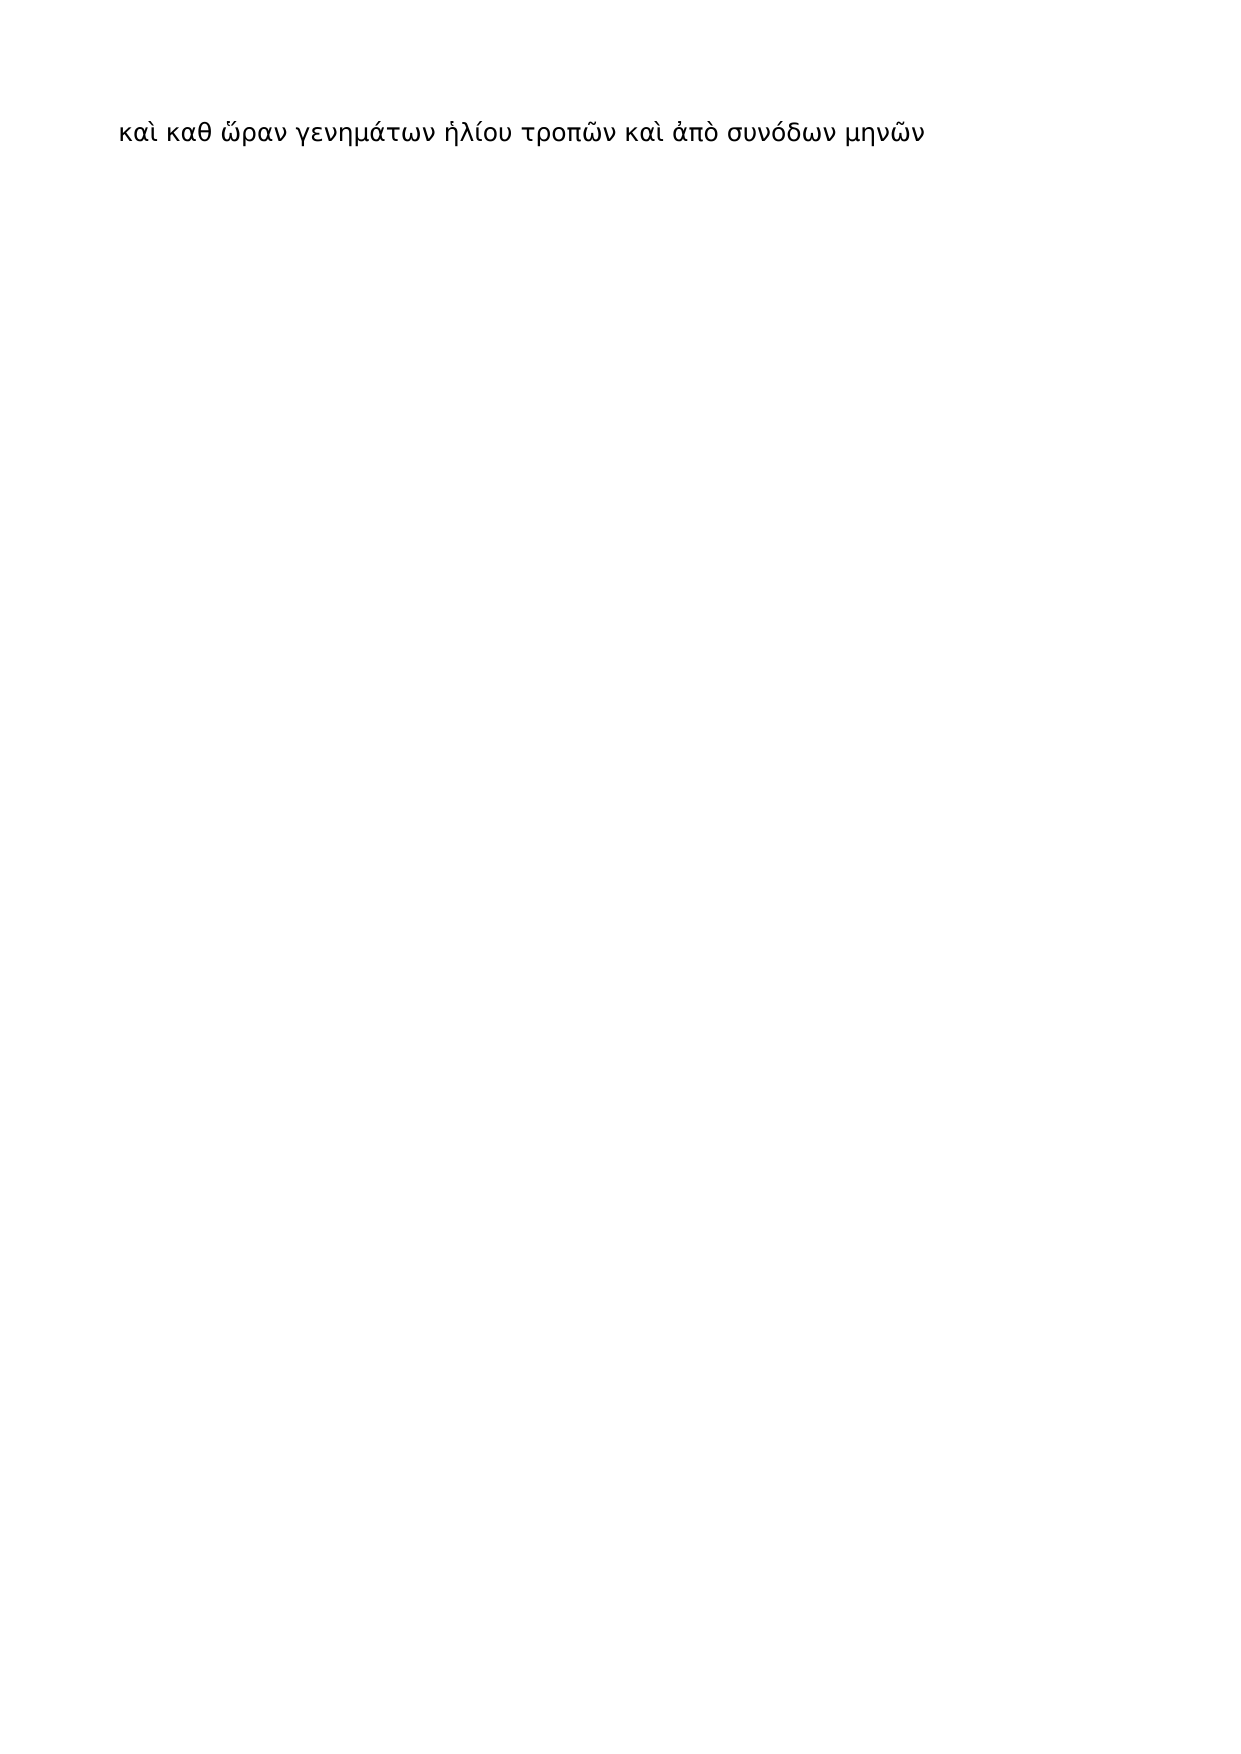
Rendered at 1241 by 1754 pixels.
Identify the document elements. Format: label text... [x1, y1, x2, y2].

text καὶ καθ ὥραν γενημάτων ἡλίου τροπῶν καὶ ἀπὸ συνόδων μηνῶν [118, 118, 1122, 147]
